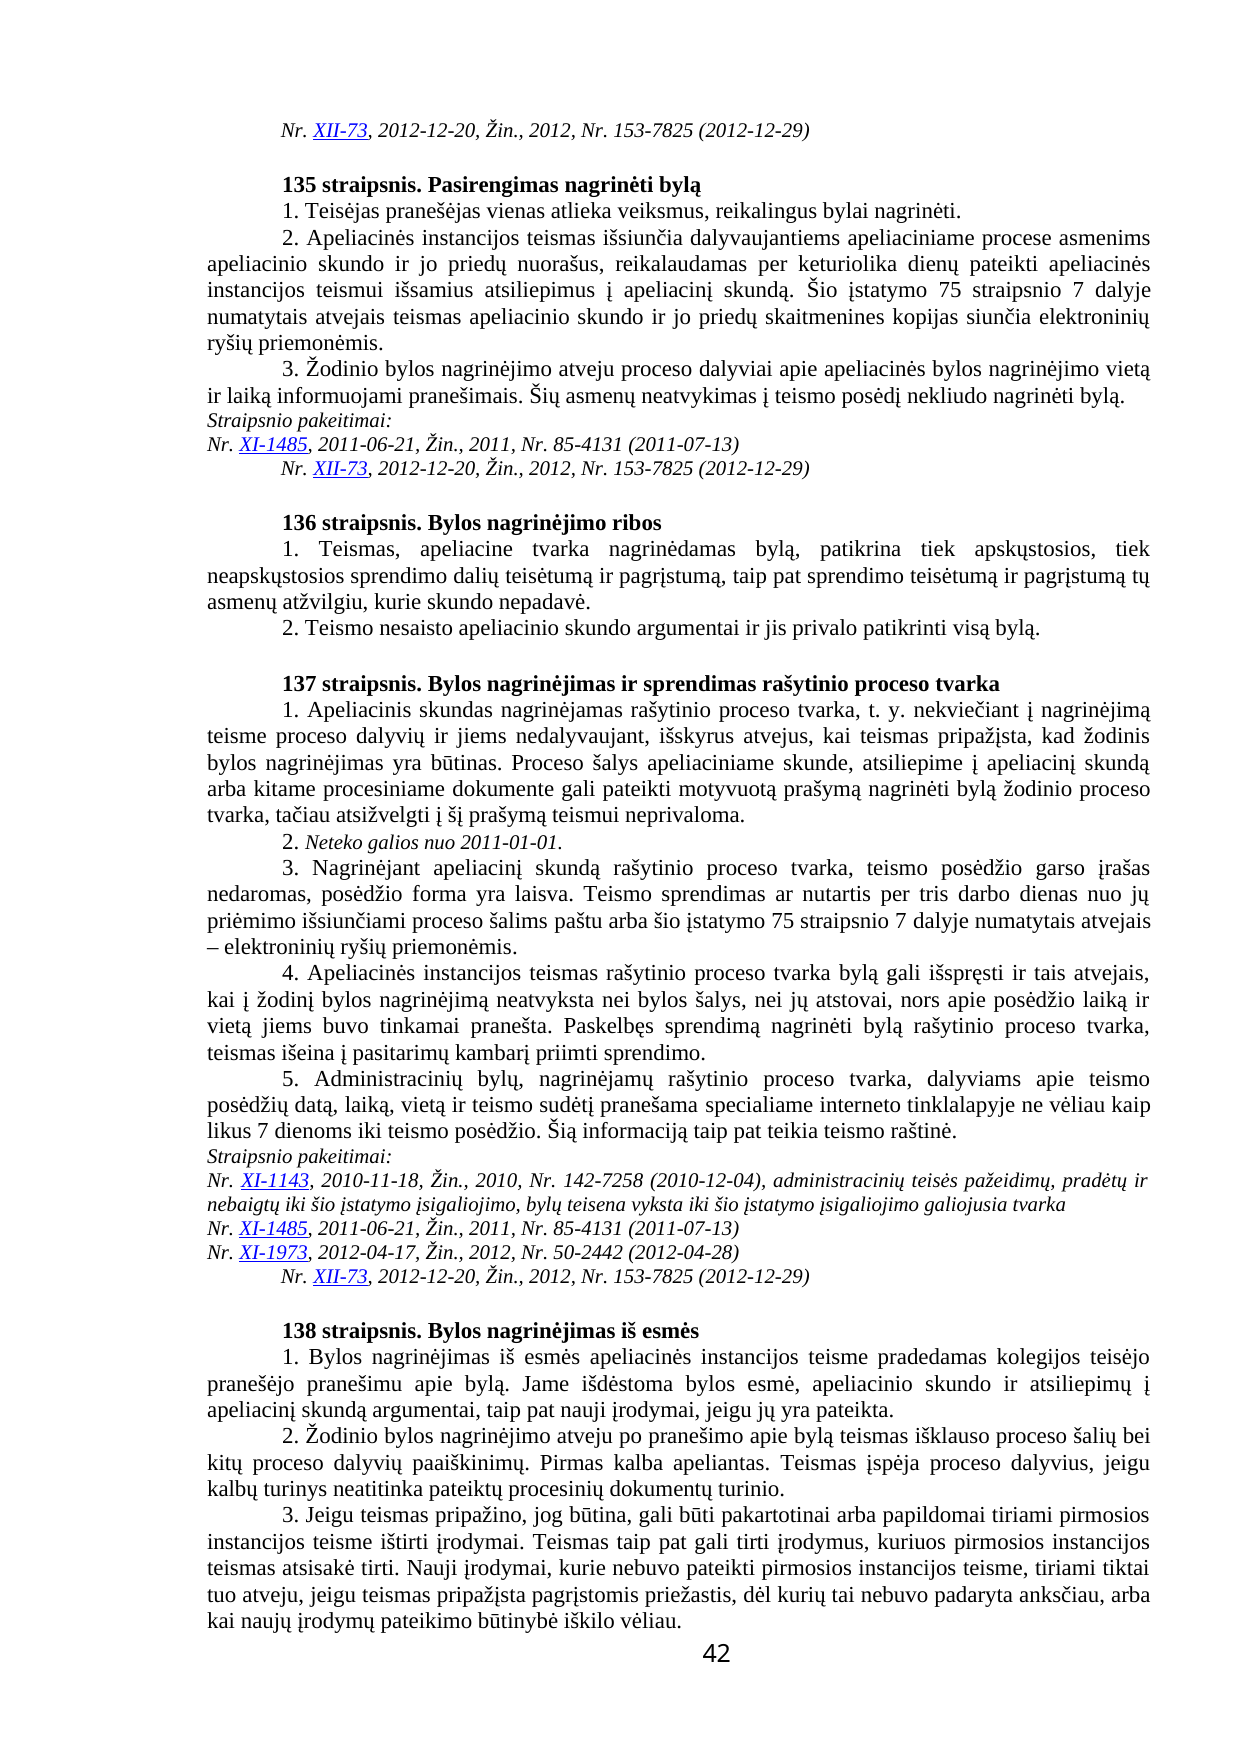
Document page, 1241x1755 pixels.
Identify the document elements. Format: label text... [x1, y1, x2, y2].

text 136 straipsnis. Bylos nagrinėjimo ribos [207, 509, 1152, 535]
text Nr. XI-1973, 2012-04-17, Žin., 2012, Nr. 50-2442 (2012-04-28) [207, 1240, 1152, 1264]
text 3. Žodinio bylos nagrinėjimo atveju proceso dalyviai apie apeliacinės bylos nagrinėjimo vietą ir laiką informuojami pranešimais. Šių asmenų neatvykimas į teismo posėdį nekliudo nagrinėti bylą. [207, 355, 1152, 408]
text Nr. XII-73, 2012-12-20, Žin., 2012, Nr. 153-7825 (2012-12-29) [207, 118, 1152, 142]
text 2. Apeliacinės instancijos teismas išsiunčia dalyvaujantiems apeliaciniame procese asmenims apeliacinio skundo ir jo priedų nuorašus, reikalaudamas per keturiolika dienų pateikti apeliacinės instancijos teismui išsamius atsiliepimus į apeliacinį skundą. Šio įstatymo 75 straipsnio 7 dalyje numatytais atvejais teismas apeliacinio skundo ir jo priedų skaitmenines kopijas siunčia elektroninių ryšių priemonėmis. [207, 224, 1152, 355]
text 1. Bylos nagrinėjimas iš esmės apeliacinės instancijos teisme pradedamas kolegijos teisėjo pranešėjo pranešimu apie bylą. Jame išdėstoma bylos esmė, apeliacinio skundo ir atsiliepimų į apeliacinį skundą argumentai, taip pat nauji įrodymai, jeigu jų yra pateikta. [207, 1343, 1152, 1422]
text 2. Žodinio bylos nagrinėjimo atveju po pranešimo apie bylą teismas išklauso proceso šalių bei kitų proceso dalyvių paaiškinimų. Pirmas kalba apeliantas. Teismas įspėja proceso dalyvius, jeigu kalbų turinys neatitinka pateiktų procesinių dokumentų turinio. [207, 1422, 1152, 1502]
text Straipsnio pakeitimai: [207, 1144, 1152, 1168]
text 5. Administracinių bylų, nagrinėjamų rašytinio proceso tvarka, dalyviams apie teismo posėdžių datą, laiką, vietą ir teismo sudėtį pranešama specialiame interneto tinklalapyje ne vėliau kaip likus 7 dienoms iki teismo posėdžio. Šią informaciją taip pat teikia teismo raštinė. [207, 1065, 1152, 1144]
text 1. Apeliacinis skundas nagrinėjamas rašytinio proceso tvarka, t. y. nekviečiant į nagrinėjimą teisme proceso dalyvių ir jiems nedalyvaujant, išskyrus atvejus, kai teismas pripažįsta, kad žodinis bylos nagrinėjimas yra būtinas. Proceso šalys apeliaciniame skunde, atsiliepime į apeliacinį skundą arba kitame procesiniame dokumente gali pateikti motyvuotą prašymą nagrinėti bylą žodinio proceso tvarka, tačiau atsižvelgti į šį prašymą teismui neprivaloma. [207, 696, 1152, 828]
text 135 straipsnis. Pasirengimas nagrinėti bylą [207, 171, 1152, 197]
text 4. Apeliacinės instancijos teismas rašytinio proceso tvarka bylą gali išspręsti ir tais atvejais, kai į žodinį bylos nagrinėjimą neatvyksta nei bylos šalys, nei jų atstovai, nors apie posėdžio laiką ir vietą jiems buvo tinkamai pranešta. Paskelbęs sprendimą nagrinėti bylą rašytinio proceso tvarka, teismas išeina į pasitarimų kambarį priimti sprendimo. [207, 959, 1152, 1065]
text 2. Neteko galios nuo 2011-01-01. [207, 828, 1152, 854]
text 138 straipsnis. Bylos nagrinėjimas iš esmės [207, 1317, 1152, 1343]
text 3. Nagrinėjant apeliacinį skundą rašytinio proceso tvarka, teismo posėdžio garso įrašas nedaromas, posėdžio forma yra laisva. Teismo sprendimas ar nutartis per tris darbo dienas nuo jų priėmimo išsiunčiami proceso šalims paštu arba šio įstatymo 75 straipsnio 7 dalyje numatytais atvejais – elektroninių ryšių priemonėmis. [207, 854, 1152, 959]
text Straipsnio pakeitimai: [207, 408, 1152, 432]
text 137 straipsnis. Bylos nagrinėjimas ir sprendimas rašytinio proceso tvarka [207, 669, 1152, 696]
text Nr. XI-1485, 2011-06-21, Žin., 2011, Nr. 85-4131 (2011-07-13) [207, 1216, 1152, 1240]
text 1. Teisėjas pranešėjas vienas atlieka veiksmus, reikalingus bylai nagrinėti. [207, 197, 1152, 224]
text 1. Teismas, apeliacine tvarka nagrinėdamas bylą, patikrina tiek apskųstosios, tiek neapskųstosios sprendimo dalių teisėtumą ir pagrįstumą, taip pat sprendimo teisėtumą ir pagrįstumą tų asmenų atžvilgiu, kurie skundo nepadavė. [207, 535, 1152, 614]
text Nr. XI-1485, 2011-06-21, Žin., 2011, Nr. 85-4131 (2011-07-13) [207, 432, 1152, 456]
text Nr. XII-73, 2012-12-20, Žin., 2012, Nr. 153-7825 (2012-12-29) [207, 1264, 1152, 1288]
text 2. Teismo nesaisto apeliacinio skundo argumentai ir jis privalo patikrinti visą bylą. [207, 614, 1152, 641]
text Nr. XII-73, 2012-12-20, Žin., 2012, Nr. 153-7825 (2012-12-29) [207, 456, 1152, 480]
text 3. Jeigu teismas pripažino, jog būtina, gali būti pakartotinai arba papildomai tiriami pirmosios instancijos teisme ištirti įrodymai. Teismas taip pat gali tirti įrodymus, kuriuos pirmosios instancijos teismas atsisakė tirti. Nauji įrodymai, kurie nebuvo pateikti pirmosios instancijos teisme, tiriami tiktai tuo atveju, jeigu teismas pripažįsta pagrįstomis priežastis, dėl kurių tai nebuvo padaryta anksčiau, arba kai naujų įrodymų pateikimo būtinybė iškilo vėliau. [207, 1502, 1152, 1633]
text Nr. XI-1143, 2010-11-18, Žin., 2010, Nr. 142-7258 (2010-12-04), administracinių teisės pažeidimų, pradėtų ir nebaigtų iki šio įstatymo įsigaliojimo, bylų teisena vyksta iki šio įstatymo įsigaliojimo galiojusia tvarka [207, 1168, 1152, 1216]
